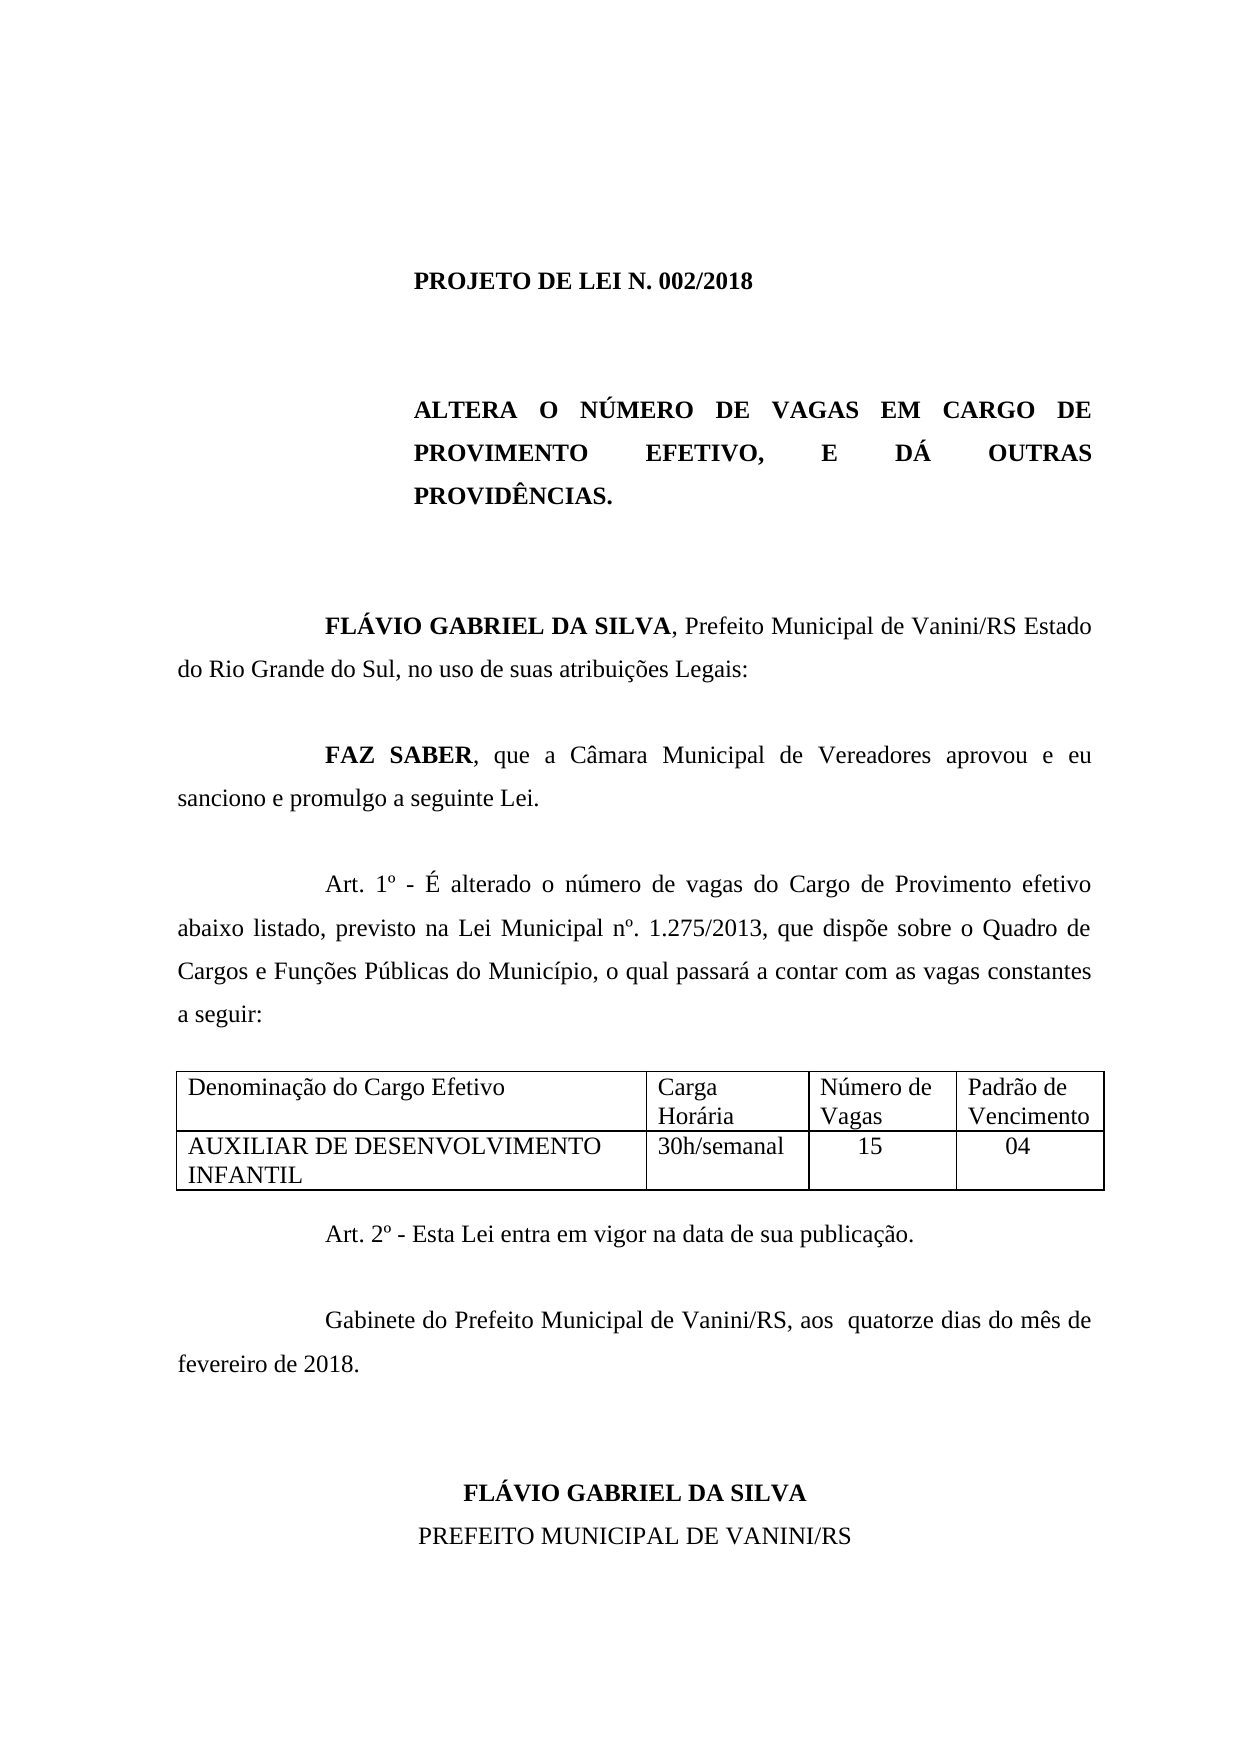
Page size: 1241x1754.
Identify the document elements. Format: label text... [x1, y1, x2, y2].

table_cell AUXILIAR DE DESENVOLVIMENTO INFANTIL [177, 1132, 646, 1189]
table_header Padrão de Vencimento [957, 1072, 1103, 1130]
text Prefeito municipal de Vanini/RS [177, 1521, 1092, 1550]
text FAZ SABER, que a Câmara Municipal de Vereadores aprovou e eu sanciono e promulgo a seguinte Lei. [177, 740, 1092, 812]
text Art. 1º - É alterado o número de vagas do Cargo de Provimento efetivo abaixo listado, previsto na Lei Municipal nº. 1.275/2013, que dispõe sobre o Quadro de Cargos e Funções Públicas do Município, o qual passará a contar com as vagas constantes a seguir: [177, 869, 1092, 1028]
table_header Número de Vagas [810, 1072, 956, 1130]
text ALTERA o número de VAGAS EM CARGO DE PROVIMENTO EFETIVO, E DÁ OUTRAS PROVIDÊNCIAS. [413, 395, 1092, 510]
table_cell 04 [957, 1132, 1103, 1189]
text Flávio Gabriel da silva [177, 1478, 1092, 1507]
table_header Denominação do Cargo Efetivo [177, 1072, 646, 1130]
text Flávio Gabriel da Silva, Prefeito Municipal de Vanini/RS Estado do Rio Grande do Sul, no uso de suas atribuições Legais: [177, 611, 1092, 683]
text Art. 2º - Esta Lei entra em vigor na data de sua publicação. [177, 1219, 1092, 1248]
text Gabinete do Prefeito Municipal de Vanini/RS, aos quatorze dias do mês de fevereiro de 2018. [177, 1306, 1092, 1377]
table_cell 15 [810, 1132, 956, 1189]
text Projeto de lei n. 002/2018 [413, 266, 1092, 294]
table_cell 30h/semanal [647, 1132, 808, 1189]
table_header Carga Horária [647, 1072, 808, 1130]
